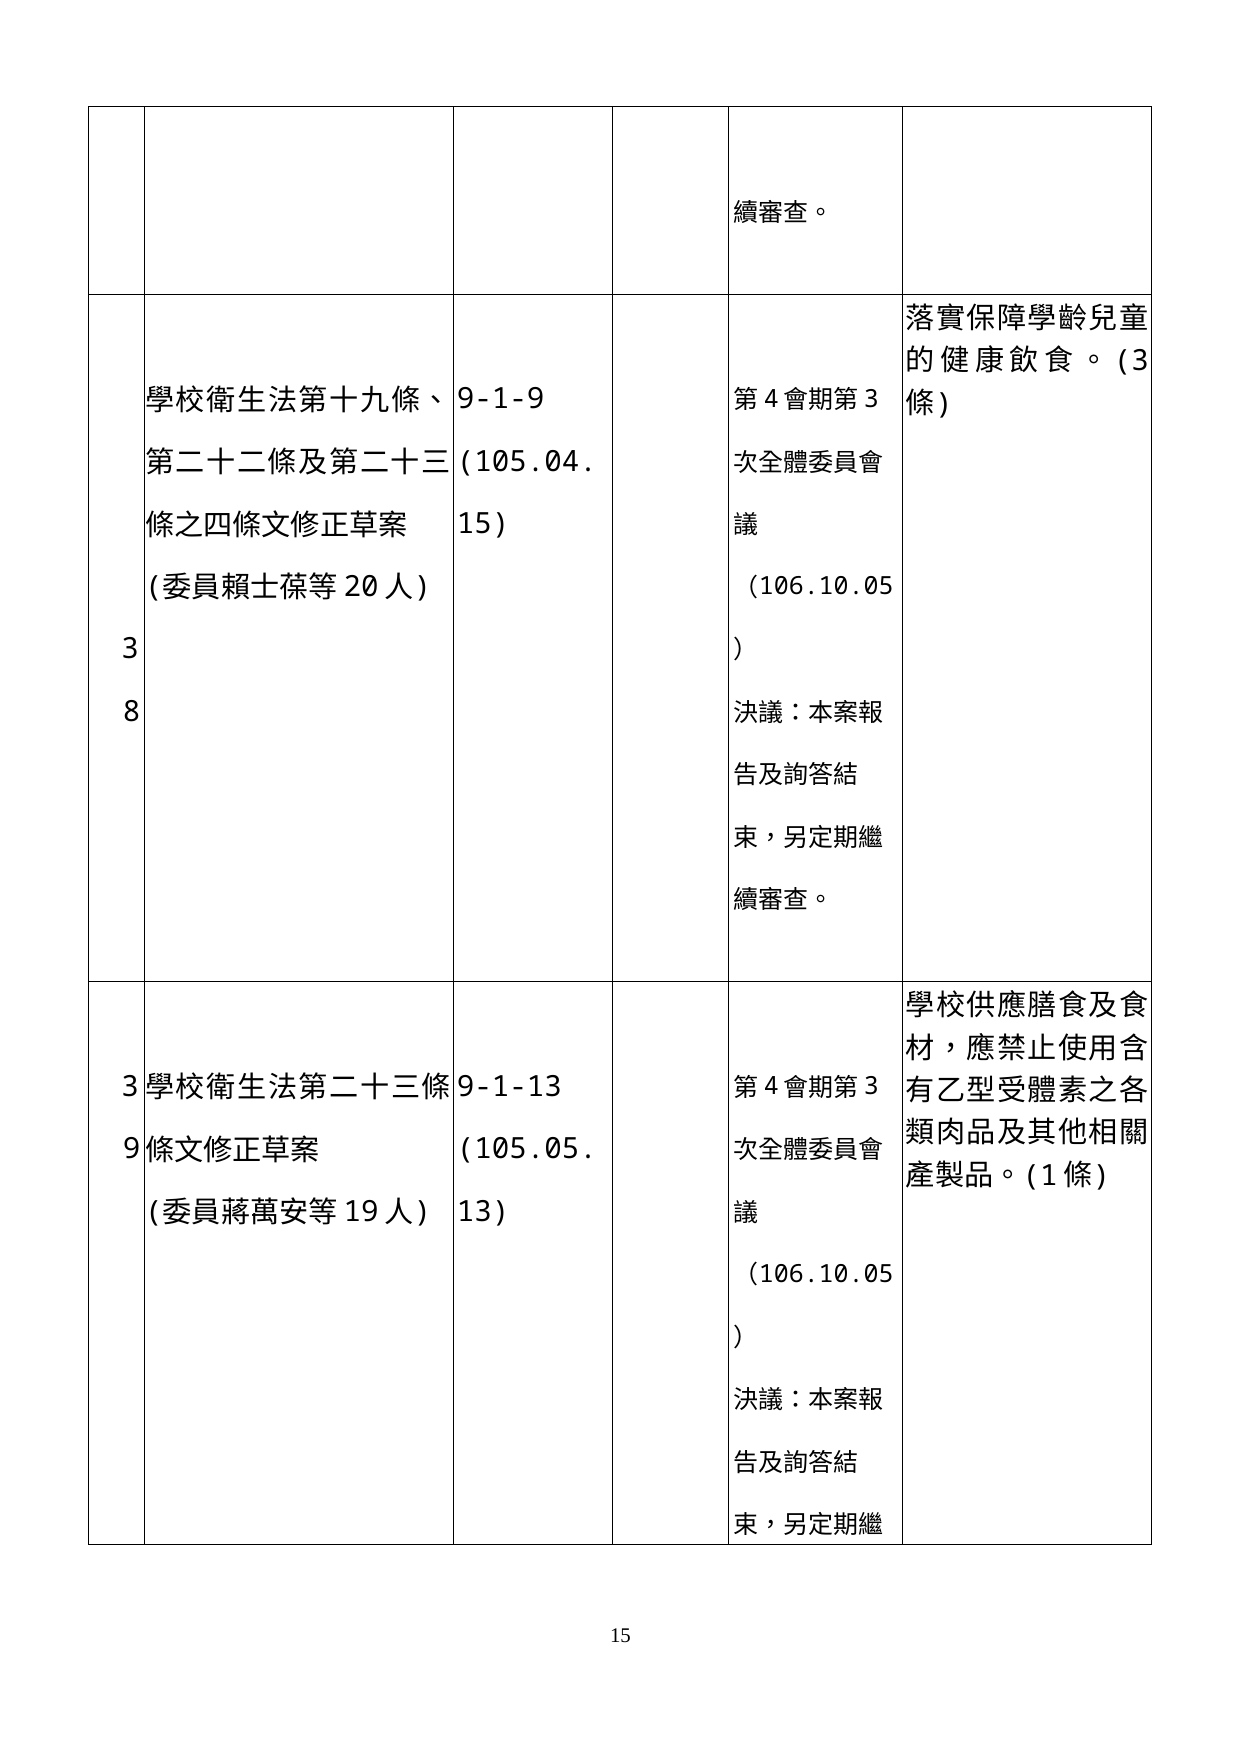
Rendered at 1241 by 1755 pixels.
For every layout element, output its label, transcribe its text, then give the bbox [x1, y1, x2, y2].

table_cell [613, 982, 728, 1543]
table_cell [613, 295, 728, 981]
table_cell 第4會期第3次全體委員會議（106.10.05） 決議：本案報告及詢答結束，另定期繼 [729, 982, 902, 1543]
table_cell [89, 107, 144, 293]
table_cell [454, 107, 612, 293]
table_cell 學校供應膳食及食材，應禁止使用含有乙型受體素之各類肉品及其他相關產製品。(1條) [903, 982, 1151, 1543]
table_cell [613, 107, 728, 293]
table_cell 第4會期第3次全體委員會議（106.10.05） 決議：本案報告及詢答結束，另定期繼續審查。 [729, 295, 902, 981]
table_cell [145, 107, 453, 293]
table_cell 續審查。 [729, 107, 902, 293]
table_cell 9-1-9 (105.04.15) [454, 295, 612, 981]
table_cell [89, 982, 144, 1543]
table_cell 學校衛生法第十九條、第二十二條及第二十三條之四條文修正草案 (委員賴士葆等20人) [145, 295, 453, 981]
table_cell 落實保障學齡兒童的健康飲食。(3條) [903, 295, 1151, 981]
table_cell 學校衛生法第二十三條條文修正草案 (委員蔣萬安等19人) [145, 982, 453, 1543]
table_cell 9-1-13 (105.05.13) [454, 982, 612, 1543]
table_cell [903, 107, 1151, 293]
table_cell [89, 295, 144, 981]
